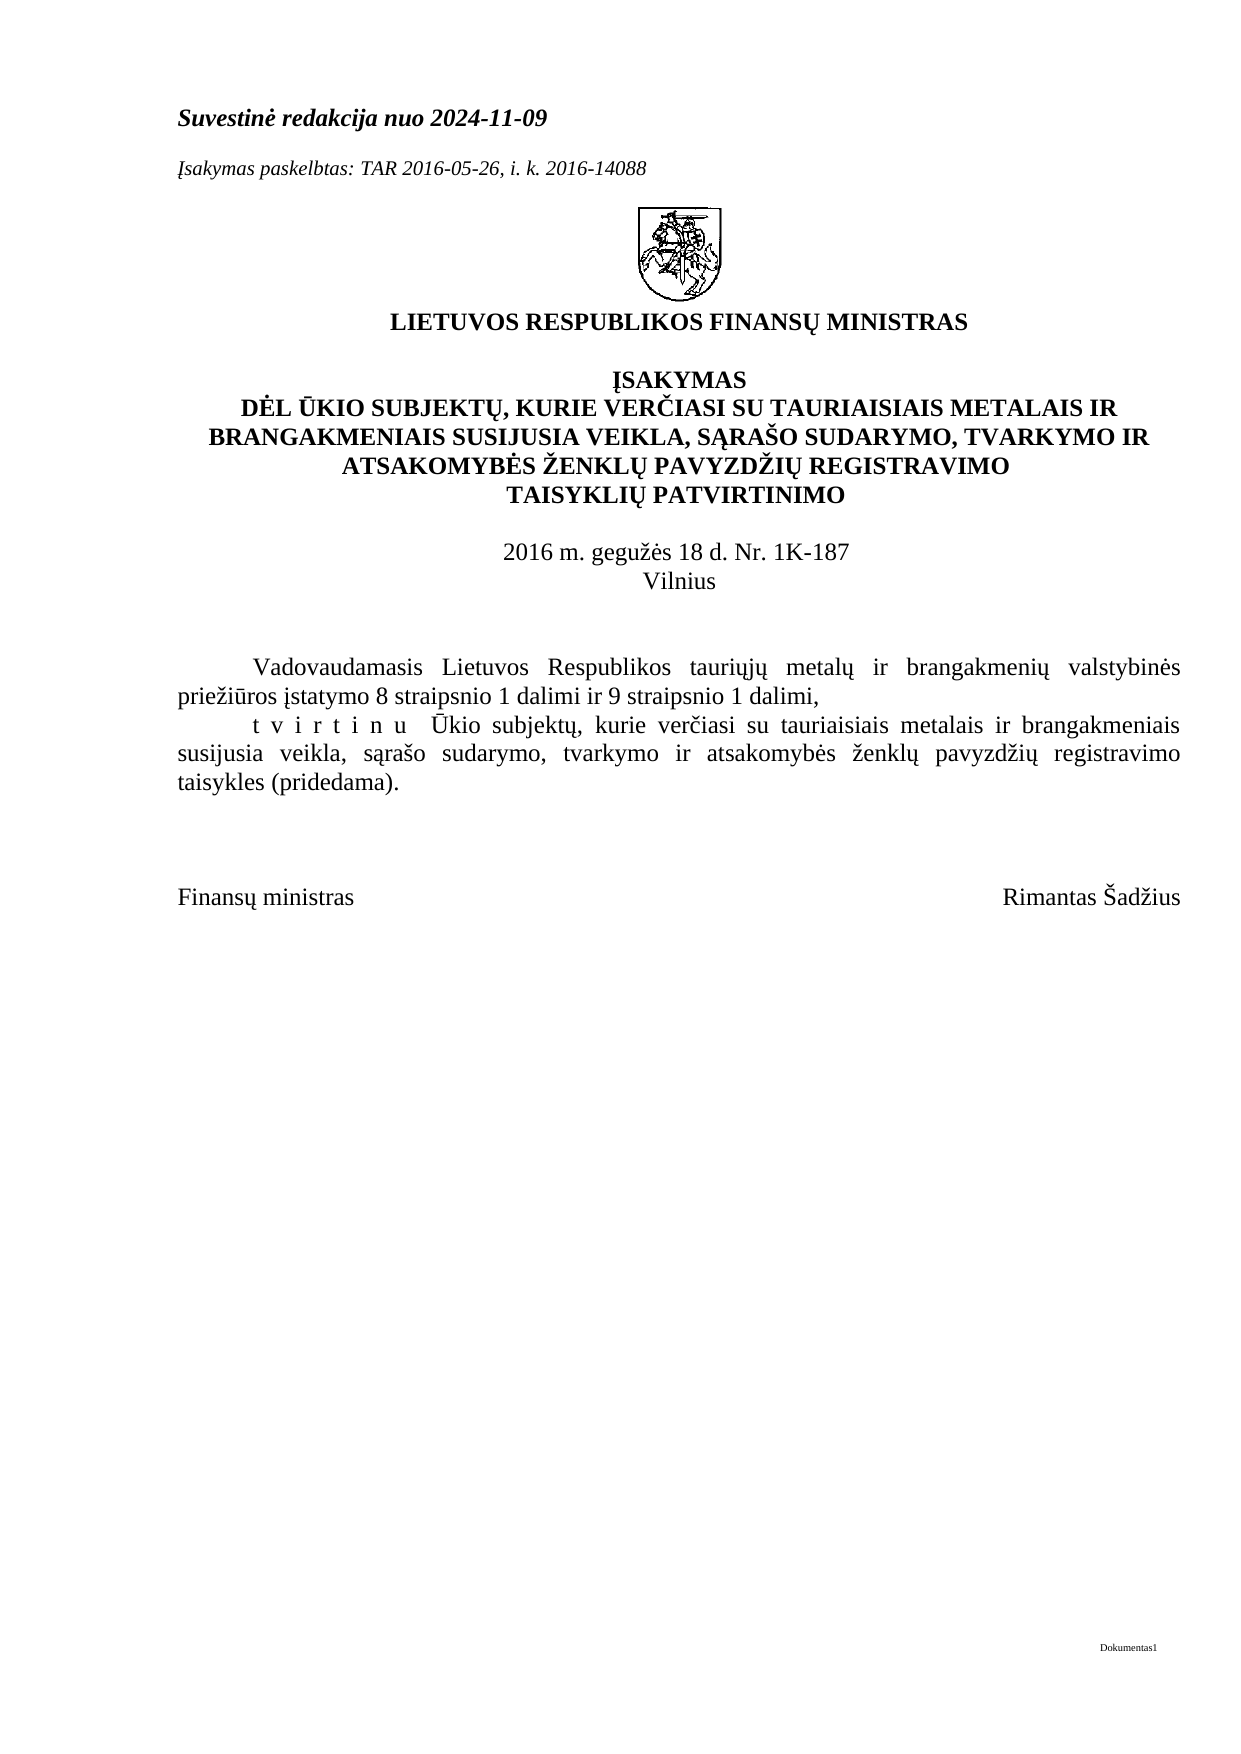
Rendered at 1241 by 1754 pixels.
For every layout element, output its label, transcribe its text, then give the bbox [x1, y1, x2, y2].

text Įsakymas paskelbtas: TAR 2016-05-26, i. k. 2016-14088 [177, 156, 1181, 180]
text t v i r t i n u Ūkio subjektų, kurie verčiasi su tauriaisiais metalais ir brangakmeniais susijusia veikla, sąrašo sudarymo, tvarkymo ir atsakomybės ženklų pavyzdžių registravimo taisykles (pridedama). [177, 710, 1181, 796]
text LIETUVOS RESPUBLIKOS FINANSŲ MINISTRAS [177, 307, 1181, 336]
text ĮSAKYMAS [177, 365, 1181, 393]
text Vadovaudamasis Lietuvos Respublikos tauriųjų metalų ir brangakmenių valstybinės priežiūros įstatymo 8 straipsnio 1 dalimi ir 9 straipsnio 1 dalimi, [177, 652, 1181, 710]
text DĖL ŪKIO SUBJEKTŲ, KURIE VERČIASI SU TAURIAISIAIS METALAIS IR BRANGAKMENIAIS SUSIJUSIA VEIKLA, SĄRAŠO SUDARYMO, TVARKYMO IR ATSAKOMYBĖS ŽENKLŲ PAVYZDŽIŲ REGISTRAVIMO [177, 393, 1181, 480]
text TAISYKLIŲ PATVIRTINIMO [177, 480, 1181, 508]
text Finansų ministras Rimantas Šadžius [177, 882, 1181, 911]
text 2016 m. gegužės 18 d. Nr. 1K-187 [177, 537, 1181, 566]
text Vilnius [177, 566, 1181, 595]
text Suvestinė redakcija nuo 2024-11-09 [177, 103, 1181, 132]
